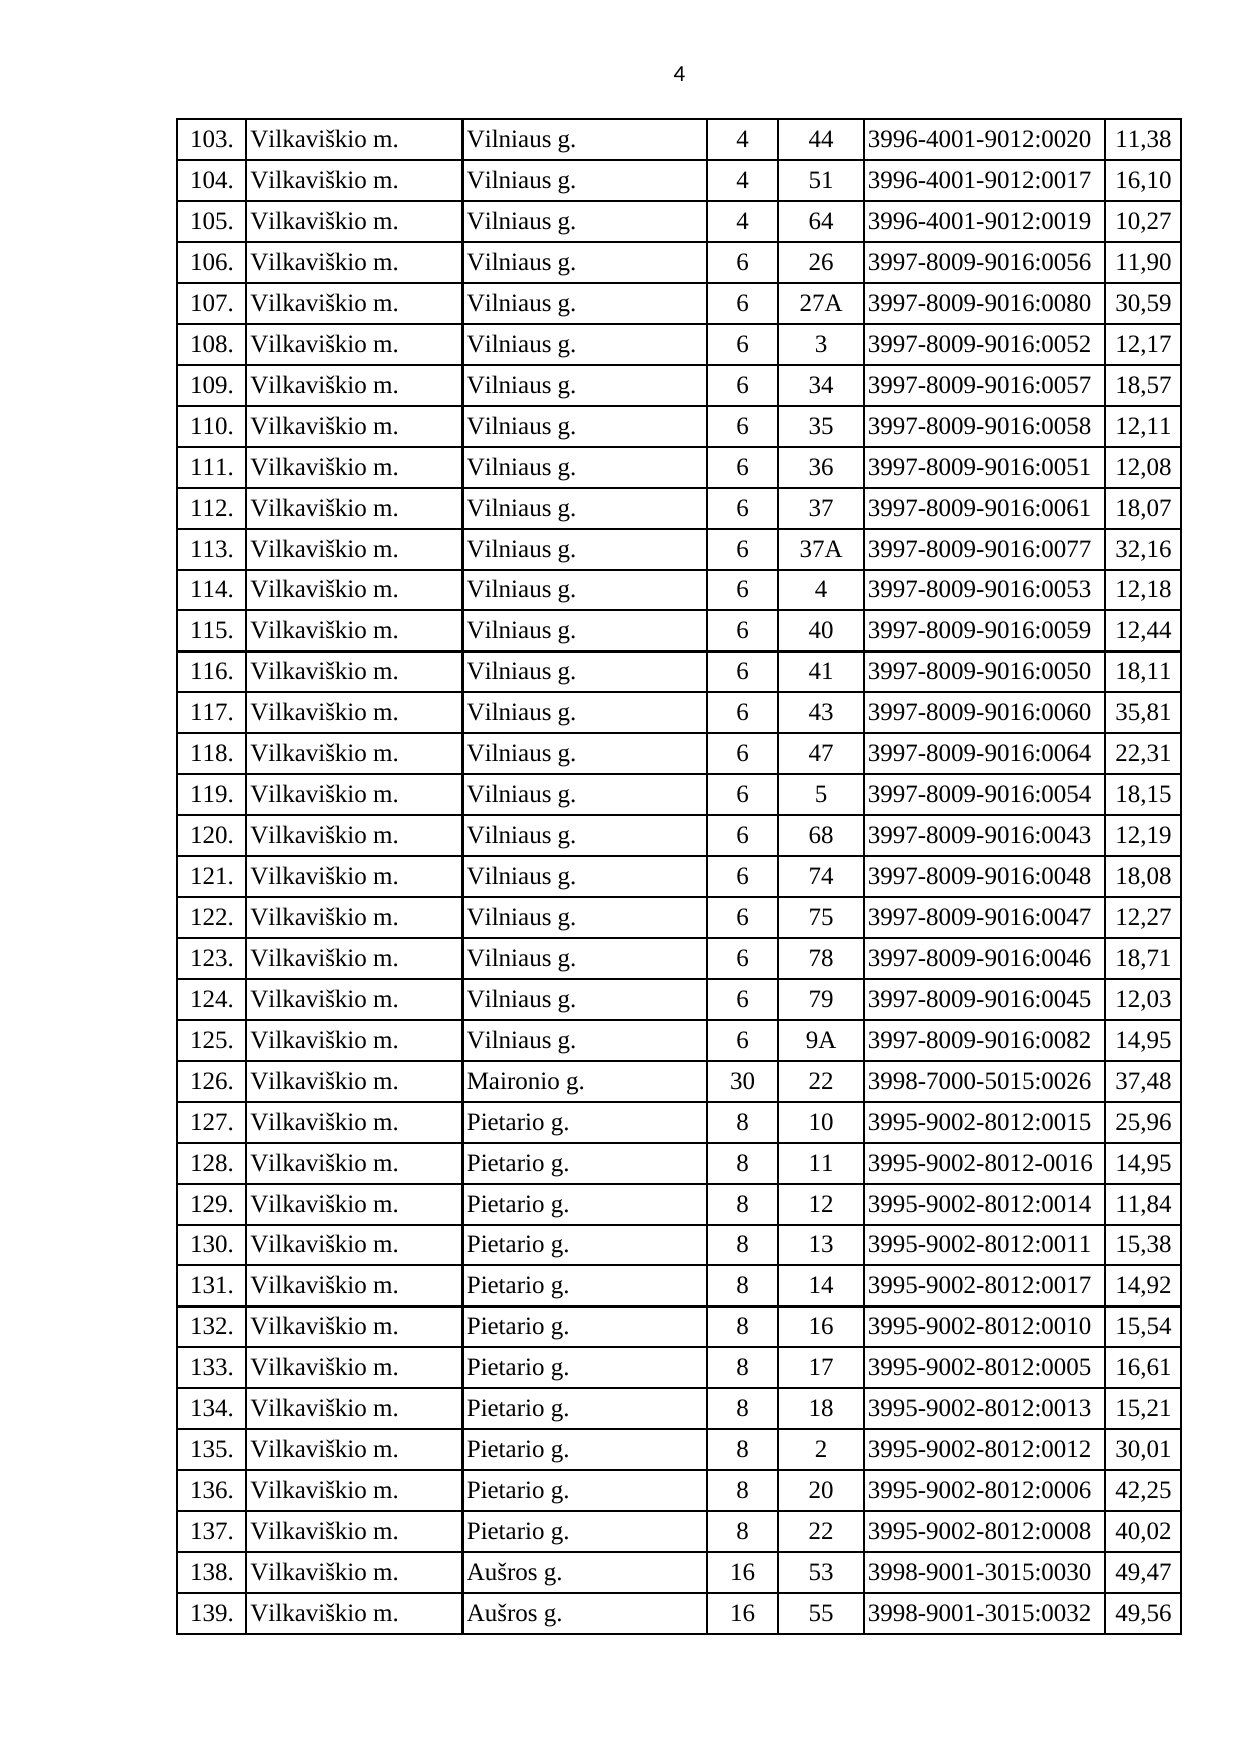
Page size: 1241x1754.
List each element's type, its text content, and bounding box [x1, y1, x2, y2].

table_cell Pietario g. [464, 1430, 706, 1469]
table_cell 27A [779, 284, 863, 323]
table_cell Vilkaviškio m. [247, 161, 461, 200]
table_cell 4 [708, 161, 777, 200]
table_cell Pietario g. [464, 1348, 706, 1387]
table_cell 3998-9001-3015:0032 [865, 1594, 1104, 1633]
table_cell Pietario g. [464, 1471, 706, 1510]
table_cell 6 [708, 857, 777, 896]
table_cell 111. [178, 448, 245, 487]
table_cell 3995-9002-8012:0013 [865, 1389, 1104, 1428]
table_cell 3997-8009-9016:0051 [865, 448, 1104, 487]
table_cell 125. [178, 1021, 245, 1060]
table_cell 40 [779, 611, 863, 650]
table_cell 18,08 [1106, 857, 1180, 896]
table_cell 118. [178, 734, 245, 773]
table_cell 8 [708, 1226, 777, 1264]
table_cell Vilniaus g. [464, 611, 706, 650]
table_cell 139. [178, 1594, 245, 1633]
table_cell Vilkaviškio m. [247, 1348, 461, 1387]
table_cell 74 [779, 857, 863, 896]
table_cell 109. [178, 366, 245, 405]
table_cell 78 [779, 939, 863, 978]
table_cell Vilkaviškio m. [247, 120, 461, 159]
table_cell 15,54 [1106, 1308, 1180, 1346]
table_cell 32,16 [1106, 530, 1180, 568]
table_cell 26 [779, 243, 863, 282]
table_cell 35,81 [1106, 693, 1180, 732]
table_cell 37,48 [1106, 1062, 1180, 1101]
table_cell Vilkaviškio m. [247, 448, 461, 487]
table_cell 6 [708, 284, 777, 323]
table_cell 22,31 [1106, 734, 1180, 773]
table_cell 12,08 [1106, 448, 1180, 487]
table_cell 37 [779, 489, 863, 527]
table_cell 6 [708, 980, 777, 1019]
table_cell 14 [779, 1266, 863, 1305]
table_cell 34 [779, 366, 863, 405]
table_cell 2 [779, 1430, 863, 1469]
table_cell 137. [178, 1512, 245, 1551]
table_cell 3995-9002-8012:0006 [865, 1471, 1104, 1510]
table_cell 108. [178, 325, 245, 364]
table_cell Vilniaus g. [464, 857, 706, 896]
table_cell 18 [779, 1389, 863, 1428]
table_cell Vilniaus g. [464, 202, 706, 241]
table_cell 128. [178, 1144, 245, 1182]
table_cell Vilkaviškio m. [247, 939, 461, 978]
table_cell Vilkaviškio m. [247, 284, 461, 323]
table_cell 14,95 [1106, 1144, 1180, 1182]
table_cell 6 [708, 816, 777, 855]
table_cell 15,21 [1106, 1389, 1180, 1428]
table_cell 18,71 [1106, 939, 1180, 978]
table_cell Vilkaviškio m. [247, 1389, 461, 1428]
table_cell 11,90 [1106, 243, 1180, 282]
table_cell 117. [178, 693, 245, 732]
table_cell 134. [178, 1389, 245, 1428]
table_cell 15,38 [1106, 1226, 1180, 1264]
table_cell 6 [708, 898, 777, 937]
table_cell 11,84 [1106, 1185, 1180, 1223]
table_cell 49,47 [1106, 1553, 1180, 1592]
table_cell 129. [178, 1185, 245, 1223]
table_cell 133. [178, 1348, 245, 1387]
table_cell Vilkaviškio m. [247, 366, 461, 405]
table_cell 3996-4001-9012:0017 [865, 161, 1104, 200]
table_cell 3998-9001-3015:0030 [865, 1553, 1104, 1592]
table_cell 119. [178, 775, 245, 814]
table_cell Vilkaviškio m. [247, 653, 461, 691]
table_cell 8 [708, 1308, 777, 1346]
table_cell 6 [708, 611, 777, 650]
table_cell Aušros g. [464, 1594, 706, 1633]
table_cell 3 [779, 325, 863, 364]
table_cell 8 [708, 1471, 777, 1510]
table_cell 6 [708, 489, 777, 527]
table_cell 6 [708, 734, 777, 773]
table_cell 3997-8009-9016:0060 [865, 693, 1104, 732]
table_cell Aušros g. [464, 1553, 706, 1592]
table_cell Vilniaus g. [464, 325, 706, 364]
table_cell Vilniaus g. [464, 939, 706, 978]
table_cell Vilniaus g. [464, 734, 706, 773]
table_cell 3997-8009-9016:0047 [865, 898, 1104, 937]
table_cell Vilkaviškio m. [247, 775, 461, 814]
table_cell 6 [708, 407, 777, 446]
table_cell 30,59 [1106, 284, 1180, 323]
table_cell 18,07 [1106, 489, 1180, 527]
table_cell 44 [779, 120, 863, 159]
table_cell 18,57 [1106, 366, 1180, 405]
table_cell Vilkaviškio m. [247, 611, 461, 650]
table_cell Vilkaviškio m. [247, 1594, 461, 1633]
table_cell 25,96 [1106, 1103, 1180, 1142]
table_cell Vilkaviškio m. [247, 1226, 461, 1264]
table_cell 16 [708, 1594, 777, 1633]
table_cell 53 [779, 1553, 863, 1592]
table_cell 9A [779, 1021, 863, 1060]
table_cell Pietario g. [464, 1512, 706, 1551]
table_cell 130. [178, 1226, 245, 1264]
table_cell Vilkaviškio m. [247, 734, 461, 773]
table_cell 41 [779, 653, 863, 691]
table_cell 6 [708, 366, 777, 405]
table_cell 8 [708, 1144, 777, 1182]
table_cell Vilkaviškio m. [247, 1512, 461, 1551]
table_cell 110. [178, 407, 245, 446]
table_cell Vilkaviškio m. [247, 530, 461, 568]
table_cell 3997-8009-9016:0045 [865, 980, 1104, 1019]
table_cell 64 [779, 202, 863, 241]
table_cell Vilkaviškio m. [247, 1308, 461, 1346]
table_cell Vilniaus g. [464, 816, 706, 855]
table_cell 12,19 [1106, 816, 1180, 855]
table_cell 8 [708, 1185, 777, 1223]
table_cell 6 [708, 939, 777, 978]
table_cell 12 [779, 1185, 863, 1223]
table_cell Vilniaus g. [464, 775, 706, 814]
table_cell 6 [708, 571, 777, 609]
table_cell Pietario g. [464, 1144, 706, 1182]
table_cell 124. [178, 980, 245, 1019]
table_cell 3997-8009-9016:0057 [865, 366, 1104, 405]
table_cell 3997-8009-9016:0059 [865, 611, 1104, 650]
table_cell 18,15 [1106, 775, 1180, 814]
table_cell 16,10 [1106, 161, 1180, 200]
table_cell Vilkaviškio m. [247, 202, 461, 241]
table_cell 13 [779, 1226, 863, 1264]
table_cell 3995-9002-8012:0014 [865, 1185, 1104, 1223]
table_cell Vilkaviškio m. [247, 325, 461, 364]
table_cell 18,11 [1106, 653, 1180, 691]
table_cell 12,17 [1106, 325, 1180, 364]
table_cell Pietario g. [464, 1266, 706, 1305]
table_cell 113. [178, 530, 245, 568]
table_cell Vilniaus g. [464, 1021, 706, 1060]
table_cell 51 [779, 161, 863, 200]
table_cell 3997-8009-9016:0054 [865, 775, 1104, 814]
table_cell 30,01 [1106, 1430, 1180, 1469]
table_cell 55 [779, 1594, 863, 1633]
table_cell 105. [178, 202, 245, 241]
table_cell 3997-8009-9016:0082 [865, 1021, 1104, 1060]
table_cell 5 [779, 775, 863, 814]
table_cell 3997-8009-9016:0050 [865, 653, 1104, 691]
table_cell Vilkaviškio m. [247, 1103, 461, 1142]
table_cell Vilniaus g. [464, 489, 706, 527]
table_cell Vilniaus g. [464, 980, 706, 1019]
table_cell 116. [178, 653, 245, 691]
table_cell Vilkaviškio m. [247, 489, 461, 527]
table_cell 127. [178, 1103, 245, 1142]
table_cell Vilkaviškio m. [247, 816, 461, 855]
table_cell 8 [708, 1103, 777, 1142]
table_cell 12,18 [1106, 571, 1180, 609]
table_cell 3995-9002-8012:0015 [865, 1103, 1104, 1142]
table_cell 10,27 [1106, 202, 1180, 241]
table_cell 49,56 [1106, 1594, 1180, 1633]
table_cell 22 [779, 1062, 863, 1101]
table_cell 16,61 [1106, 1348, 1180, 1387]
table_cell Vilkaviškio m. [247, 1185, 461, 1223]
table_cell 6 [708, 448, 777, 487]
table_cell 11 [779, 1144, 863, 1182]
table_cell 106. [178, 243, 245, 282]
table_cell 11,38 [1106, 120, 1180, 159]
table_cell 6 [708, 325, 777, 364]
table_cell 8 [708, 1389, 777, 1428]
table_cell Vilkaviškio m. [247, 571, 461, 609]
table_cell 43 [779, 693, 863, 732]
table_cell Vilniaus g. [464, 407, 706, 446]
table_cell 12,03 [1106, 980, 1180, 1019]
table_cell Vilkaviškio m. [247, 1021, 461, 1060]
table_cell 3996-4001-9012:0020 [865, 120, 1104, 159]
table_cell 115. [178, 611, 245, 650]
table_cell Vilniaus g. [464, 161, 706, 200]
table_cell 3995-9002-8012:0012 [865, 1430, 1104, 1469]
table_cell Pietario g. [464, 1389, 706, 1428]
table_cell Maironio g. [464, 1062, 706, 1101]
table_cell 75 [779, 898, 863, 937]
table_cell 3997-8009-9016:0043 [865, 816, 1104, 855]
table_cell Vilniaus g. [464, 530, 706, 568]
table_cell 8 [708, 1348, 777, 1387]
table_cell 3997-8009-9016:0046 [865, 939, 1104, 978]
table_cell 6 [708, 775, 777, 814]
table_cell 3995-9002-8012:0011 [865, 1226, 1104, 1264]
table_cell 135. [178, 1430, 245, 1469]
table_cell 12,11 [1106, 407, 1180, 446]
table_cell 36 [779, 448, 863, 487]
table_cell 12,44 [1106, 611, 1180, 650]
table_cell Vilkaviškio m. [247, 1062, 461, 1101]
table_cell Vilkaviškio m. [247, 693, 461, 732]
table_cell 16 [708, 1553, 777, 1592]
table_cell 136. [178, 1471, 245, 1510]
table_cell Vilkaviškio m. [247, 407, 461, 446]
table_cell Vilniaus g. [464, 571, 706, 609]
table_cell 40,02 [1106, 1512, 1180, 1551]
table_cell Vilkaviškio m. [247, 1553, 461, 1592]
table_cell 112. [178, 489, 245, 527]
table_cell 68 [779, 816, 863, 855]
table_cell Vilkaviškio m. [247, 1471, 461, 1510]
table_cell 6 [708, 693, 777, 732]
table_cell 30 [708, 1062, 777, 1101]
table_cell 120. [178, 816, 245, 855]
table_cell Vilniaus g. [464, 366, 706, 405]
table_cell Vilniaus g. [464, 243, 706, 282]
table_cell Vilniaus g. [464, 653, 706, 691]
table_cell Vilniaus g. [464, 448, 706, 487]
table_cell 3998-7000-5015:0026 [865, 1062, 1104, 1101]
table_cell 42,25 [1106, 1471, 1180, 1510]
table_cell 122. [178, 898, 245, 937]
table_cell 8 [708, 1266, 777, 1305]
table_cell 14,95 [1106, 1021, 1180, 1060]
table_cell 8 [708, 1512, 777, 1551]
table_cell 3997-8009-9016:0077 [865, 530, 1104, 568]
table_cell 103. [178, 120, 245, 159]
table_cell Pietario g. [464, 1103, 706, 1142]
table_cell Vilkaviškio m. [247, 857, 461, 896]
table_cell 16 [779, 1308, 863, 1346]
table_cell Vilkaviškio m. [247, 243, 461, 282]
table_cell 3997-8009-9016:0064 [865, 734, 1104, 773]
table_cell 121. [178, 857, 245, 896]
table_cell 104. [178, 161, 245, 200]
table_cell Vilniaus g. [464, 693, 706, 732]
table_cell 3997-8009-9016:0052 [865, 325, 1104, 364]
table_cell 4 [779, 571, 863, 609]
table_cell 4 [708, 202, 777, 241]
table_cell Vilniaus g. [464, 120, 706, 159]
table_cell Vilkaviškio m. [247, 1266, 461, 1305]
table_cell 20 [779, 1471, 863, 1510]
table_cell Pietario g. [464, 1308, 706, 1346]
table_cell 3995-9002-8012:0017 [865, 1266, 1104, 1305]
table_cell 6 [708, 1021, 777, 1060]
table_cell 6 [708, 530, 777, 568]
table_cell 17 [779, 1348, 863, 1387]
table_cell Pietario g. [464, 1226, 706, 1264]
table_cell 3995-9002-8012:0008 [865, 1512, 1104, 1551]
table_cell 132. [178, 1308, 245, 1346]
table_cell Vilkaviškio m. [247, 1430, 461, 1469]
table_cell 126. [178, 1062, 245, 1101]
table_cell 6 [708, 243, 777, 282]
table_cell 22 [779, 1512, 863, 1551]
table_cell 3995-9002-8012:0005 [865, 1348, 1104, 1387]
table_cell Vilkaviškio m. [247, 898, 461, 937]
table_cell Pietario g. [464, 1185, 706, 1223]
table_cell 123. [178, 939, 245, 978]
table_cell 3997-8009-9016:0061 [865, 489, 1104, 527]
table_cell 79 [779, 980, 863, 1019]
table_cell 3997-8009-9016:0048 [865, 857, 1104, 896]
table_cell 10 [779, 1103, 863, 1142]
table_cell 3996-4001-9012:0019 [865, 202, 1104, 241]
table_cell 3997-8009-9016:0058 [865, 407, 1104, 446]
table_cell 107. [178, 284, 245, 323]
table_cell 14,92 [1106, 1266, 1180, 1305]
table_cell 3997-8009-9016:0080 [865, 284, 1104, 323]
table_cell 3997-8009-9016:0053 [865, 571, 1104, 609]
table_cell 3997-8009-9016:0056 [865, 243, 1104, 282]
table_cell Vilkaviškio m. [247, 1144, 461, 1182]
table_cell Vilniaus g. [464, 284, 706, 323]
table_cell 12,27 [1106, 898, 1180, 937]
table_cell 4 [708, 120, 777, 159]
table_cell 138. [178, 1553, 245, 1592]
table_cell 114. [178, 571, 245, 609]
table_cell 47 [779, 734, 863, 773]
table_cell 3995-9002-8012:0010 [865, 1308, 1104, 1346]
table_cell 3995-9002-8012-0016 [865, 1144, 1104, 1182]
table_cell 35 [779, 407, 863, 446]
table_cell 37A [779, 530, 863, 568]
table_cell 6 [708, 653, 777, 691]
table_cell 131. [178, 1266, 245, 1305]
table_cell Vilkaviškio m. [247, 980, 461, 1019]
table_cell Vilniaus g. [464, 898, 706, 937]
table_cell 8 [708, 1430, 777, 1469]
